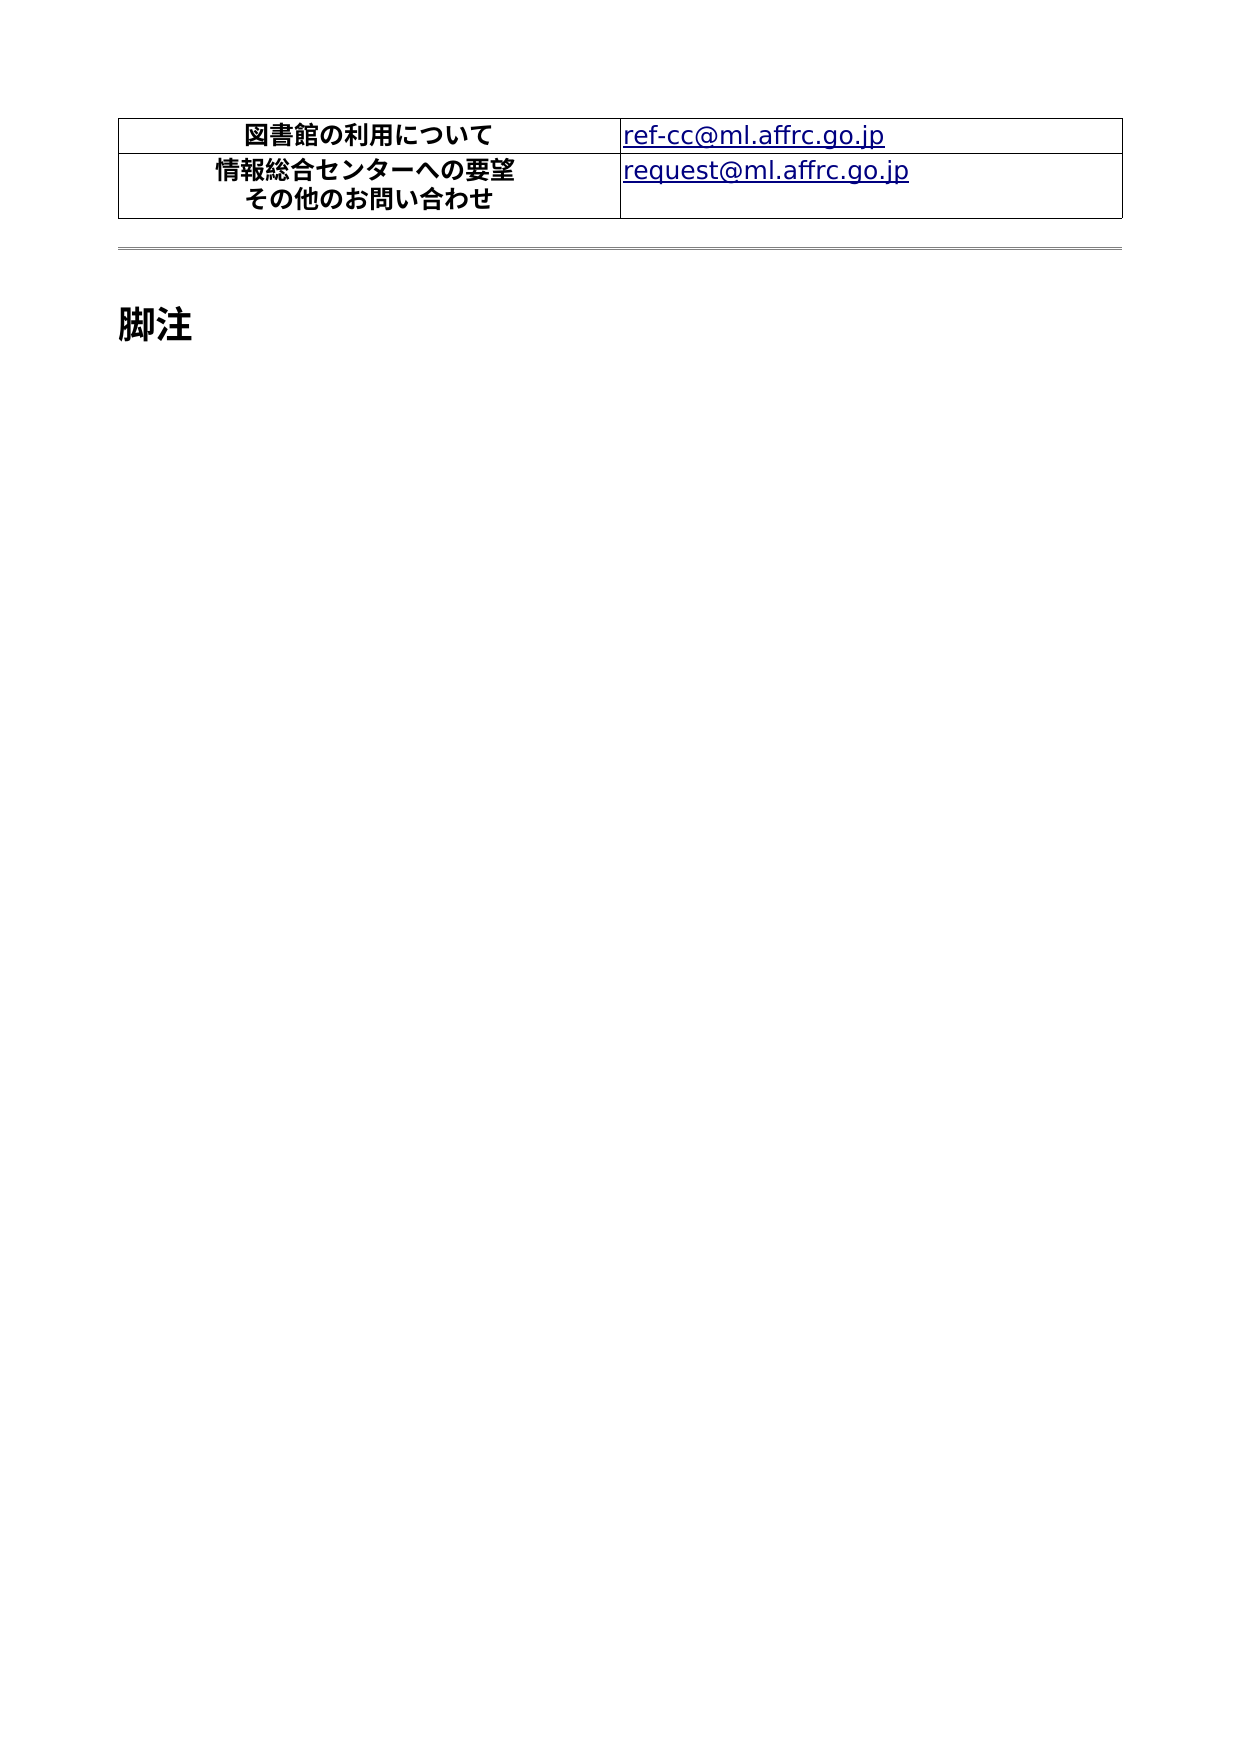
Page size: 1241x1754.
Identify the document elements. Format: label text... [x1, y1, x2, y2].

subtitle 脚注 [118, 304, 1122, 347]
table_cell request@ml.affrc.go.jp [621, 154, 1122, 217]
table_cell ref-cc@ml.affrc.go.jp [621, 119, 1122, 153]
table_cell 図書館の利用について [119, 119, 620, 153]
table_cell 情報総合センターへの要望 その他のお問い合わせ [119, 154, 620, 217]
